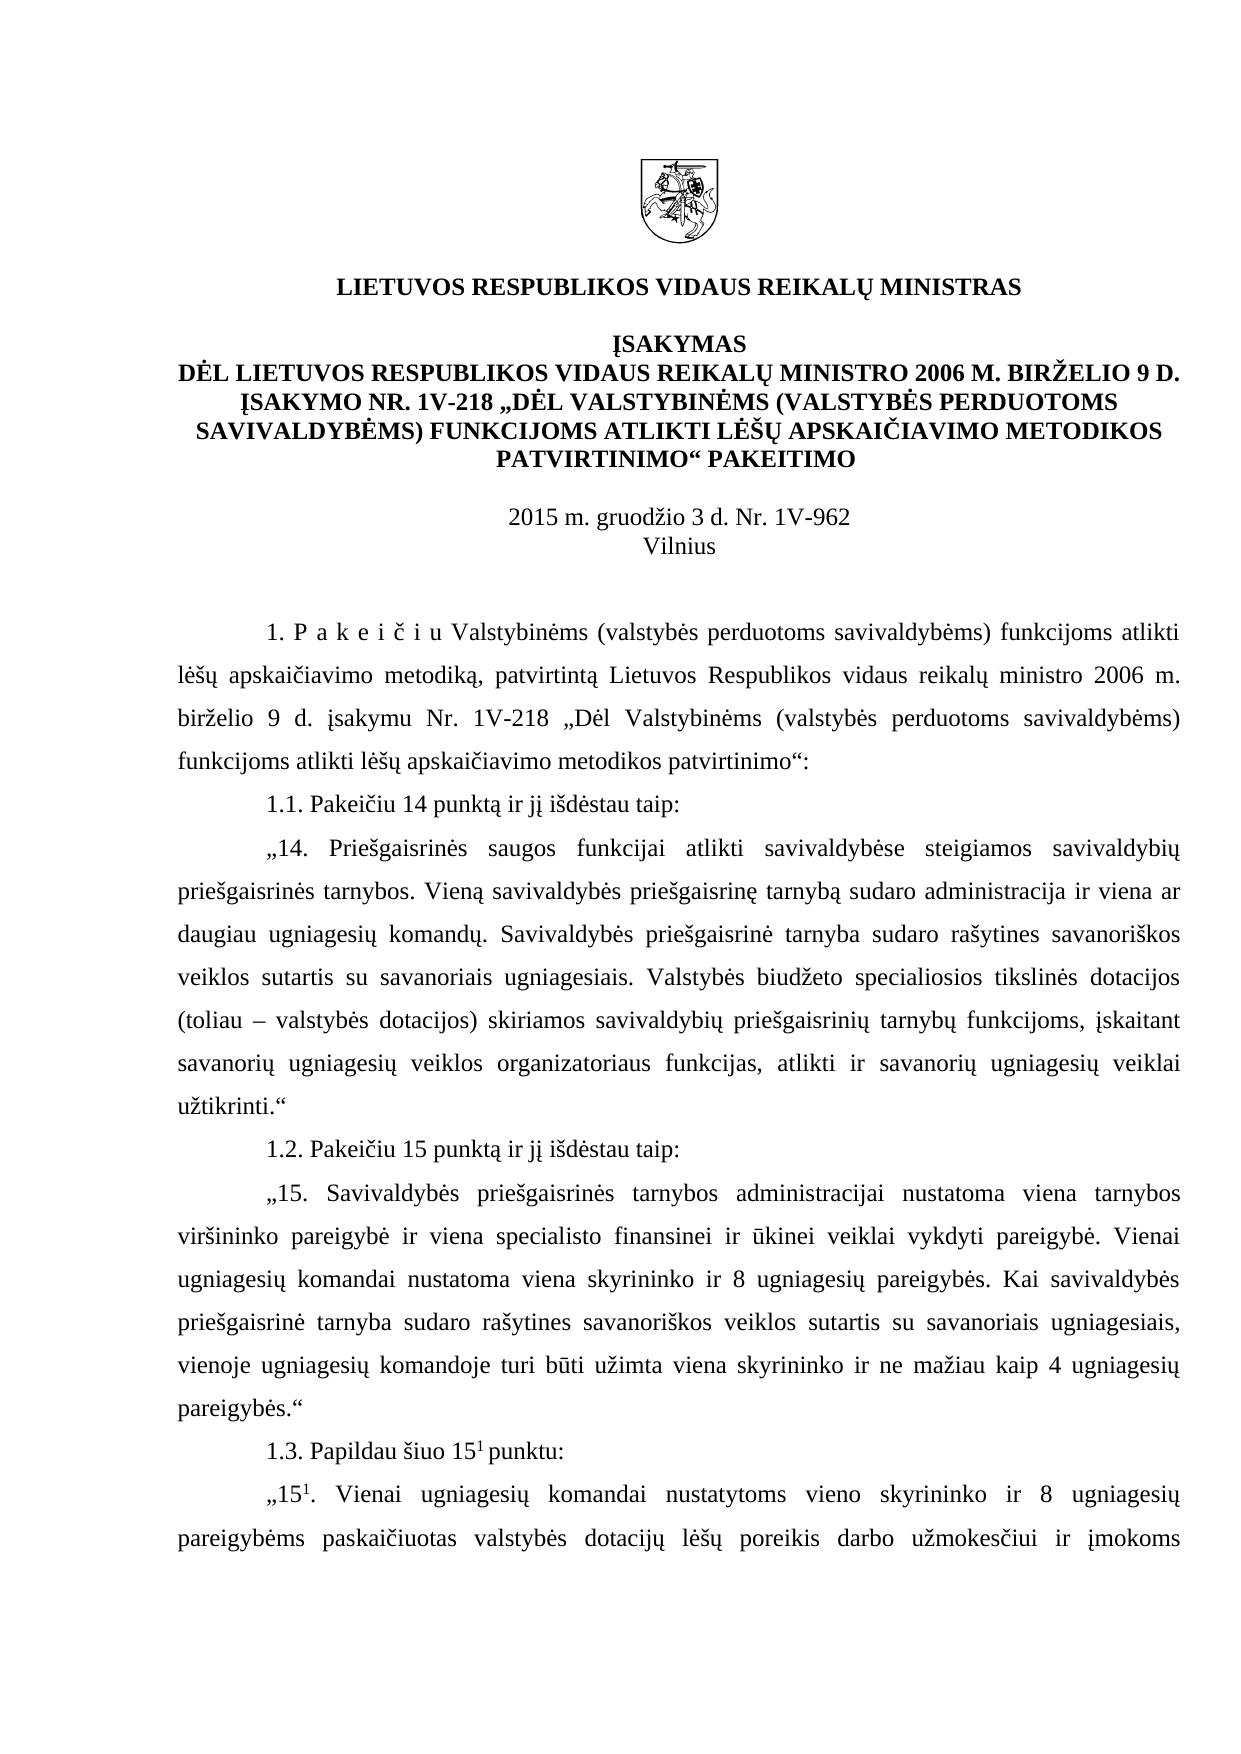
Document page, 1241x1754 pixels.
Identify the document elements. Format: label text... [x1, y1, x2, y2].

text ĮSAKYMAS [177, 329, 1181, 358]
text PATVIRTINIMO“ PAKEITIMO [177, 444, 1181, 473]
text 2015 m. gruodžio 3 d. Nr. 1V-962 [177, 502, 1181, 531]
text 1.1. Pakeičiu 14 punktą ir jį išdėstau taip: [177, 789, 1181, 818]
text 1.2. Pakeičiu 15 punktą ir jį išdėstau taip: [177, 1134, 1181, 1163]
text 1.3. Papildau šiuo 151 punktu: [177, 1436, 1181, 1465]
text „15. Savivaldybės priešgaisrinės tarnybos administracijai nustatoma viena tarnybos viršininko pareigybė ir viena specialisto finansinei ir ūkinei veiklai vykdyti pareigybė. Vienai ugniagesių komandai nustatoma viena skyrininko ir 8 ugniagesių pareigybės. Kai savivaldybės priešgaisrinė tarnyba sudaro rašytines savanoriškos veiklos sutartis su savanoriais ugniagesiais, vienoje ugniagesių komandoje turi būti užimta viena skyrininko ir ne mažiau kaip 4 ugniagesių pareigybės.“ [177, 1178, 1181, 1422]
text 1. P a k e i č i u Valstybinėms (valstybės perduotoms savivaldybėms) funkcijoms atlikti lėšų apskaičiavimo metodiką, patvirtintą Lietuvos Respublikos vidaus reikalų ministro 2006 m. birželio 9 d. įsakymu Nr. 1V-218 „Dėl Valstybinėms (valstybės perduotoms savivaldybėms) funkcijoms atlikti lėšų apskaičiavimo metodikos patvirtinimo“: [177, 617, 1181, 775]
text Vilnius [177, 531, 1181, 559]
text DĖL LIETUVOS RESPUBLIKOS VIDAUS REIKALŲ MINISTRO 2006 M. BIRŽELIO 9 D. ĮSAKYMO NR. 1V-218 „DĖL VALSTYBINĖMS (VALSTYBĖS PERDUOTOMS SAVIVALDYBĖMS) FUNKCIJOMS ATLIKTI LĖŠŲ APSKAIČIAVIMO METODIKOS [177, 358, 1181, 444]
text „14. Priešgaisrinės saugos funkcijai atlikti savivaldybėse steigiamos savivaldybių priešgaisrinės tarnybos. Vieną savivaldybės priešgaisrinę tarnybą sudaro administracija ir viena ar daugiau ugniagesių komandų. Savivaldybės priešgaisrinė tarnyba sudaro rašytines savanoriškos veiklos sutartis su savanoriais ugniagesiais. Valstybės biudžeto specialiosios tikslinės dotacijos (toliau – valstybės dotacijos) skiriamos savivaldybių priešgaisrinių tarnybų funkcijoms, įskaitant savanorių ugniagesių veiklos organizatoriaus funkcijas, atlikti ir savanorių ugniagesių veiklai užtikrinti.“ [177, 833, 1181, 1120]
text „151. Vienai ugniagesių komandai nustatytoms vieno skyrininko ir 8 ugniagesių pareigybėms paskaičiuotas valstybės dotacijų lėšų poreikis darbo užmokesčiui ir įmokoms [177, 1479, 1181, 1551]
text LIETUVOS RESPUBLIKOS VIDAUS REIKALŲ MINISTRAS [177, 272, 1181, 301]
